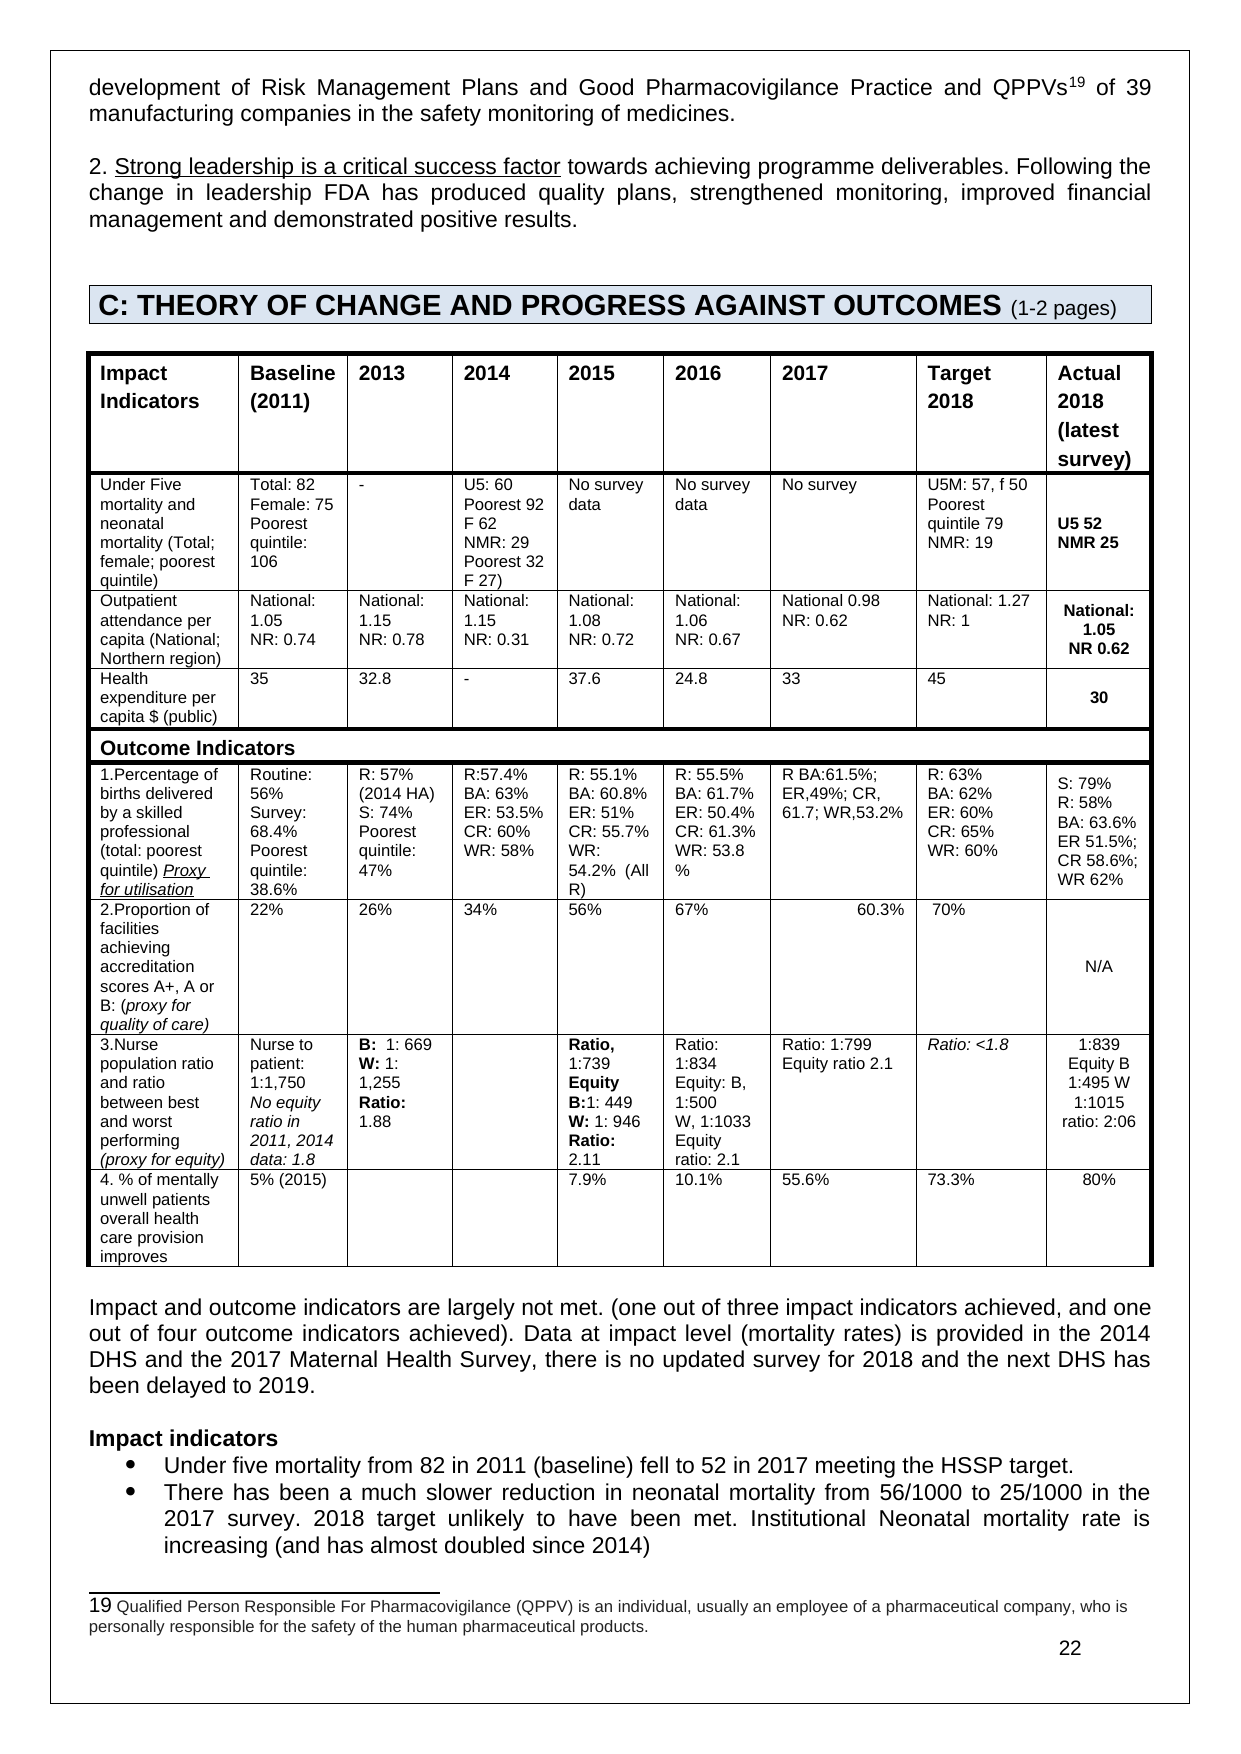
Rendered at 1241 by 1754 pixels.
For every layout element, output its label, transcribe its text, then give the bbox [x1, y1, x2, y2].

table_cell National: 1.06 NR: 0.67 [664, 591, 770, 668]
table_cell 32.8 [348, 669, 452, 726]
table_header 2016 [664, 356, 770, 471]
table_cell 2.Proportion of facilities achieving accreditation scores A+, A or B: (proxy for quality of care) [91, 900, 238, 1034]
table_cell B: 1: 669 W: 1: 1,255 Ratio: 1.88 [348, 1035, 452, 1169]
table_cell 70% [917, 900, 1046, 1034]
table_cell R:57.4% BA: 63% ER: 53.5% CR: 60% WR: 58% [453, 765, 557, 899]
table_cell Ratio, 1:739 Equity B:1: 449 W: 1: 946 Ratio: 2.11 [558, 1035, 663, 1169]
text Impact and outcome indicators are largely not met. (one out of three impact indicators achieved, and one out of four outcome indicators achieved). Data at impact level (mortality rates) is provided in the 2014 DHS and the 2017 Maternal Health Survey, there is no updated survey for 2018 and the next DHS has been delayed to 2019. [89, 1293, 1152, 1399]
table_cell - [348, 475, 452, 590]
table_cell 22% [239, 900, 347, 1034]
table_cell 1:839 Equity B 1:495 W 1:1015 ratio: 2:06 [1047, 1035, 1149, 1169]
table_header 2013 [348, 356, 452, 471]
table_cell 73.3% [917, 1170, 1046, 1266]
table_cell National: 1.05 NR 0.62 [1047, 591, 1149, 668]
table_cell 80% [1047, 1170, 1149, 1266]
table_header Actual 2018 (latest survey) [1047, 356, 1149, 471]
text Impact indicators [89, 1425, 1152, 1452]
table_cell 30 [1047, 669, 1149, 726]
table_cell 3.Nurse population ratio and ratio between best and worst performing (proxy for equity) [91, 1035, 238, 1169]
table_cell Ratio: <1.8 [917, 1035, 1046, 1169]
table_cell U5: 60 Poorest 92 F 62 NMR: 29 Poorest 32 F 27) [453, 475, 557, 590]
table_cell National: 1.15 NR: 0.78 [348, 591, 452, 668]
table_cell 7.9% [558, 1170, 663, 1266]
table_cell R: 57% (2014 HA) S: 74% Poorest quintile: 47% [348, 765, 452, 899]
table_cell 55.6% [771, 1170, 916, 1266]
table_cell 37.6 [558, 669, 663, 726]
table_cell U5M: 57, f 50 Poorest quintile 79 NMR: 19 [917, 475, 1046, 590]
text Qualified Person Responsible For Pharmacovigilance (QPPV) is an individual, usually an employee of a pharmaceutical company, who is personally responsible for the safety of the human pharmaceutical products. [89, 1593, 1152, 1636]
table_cell No survey [771, 475, 916, 590]
table_header 2014 [453, 356, 557, 471]
table_cell Nurse to patient: 1:1,750 No equity ratio in 2011, 2014 data: 1.8 [239, 1035, 347, 1169]
table_cell Outcome Indicators [91, 731, 1149, 760]
table_cell 4. % of mentally unwell patients overall health care provision improves [91, 1170, 238, 1266]
table_cell 33 [771, 669, 916, 726]
table_cell R BA:61.5%; ER,49%; CR, 61.7; WR,53.2% [771, 765, 916, 899]
table_cell Ratio: 1:799 Equity ratio 2.1 [771, 1035, 916, 1169]
table_cell U5 52 NMR 25 [1047, 475, 1149, 590]
table_cell Ratio: 1:834 Equity: B, 1:500 W, 1:1033 Equity ratio: 2.1 [664, 1035, 770, 1169]
table_cell Under Five mortality and neonatal mortality (Total; female; poorest quintile) [91, 475, 238, 590]
text 2. Strong leadership is a critical success factor towards achieving programme deliverables. Following the change in leadership FDA has produced quality plans, strengthened monitoring, improved financial management and demonstrated positive results. [89, 153, 1152, 232]
table_cell 10.1% [664, 1170, 770, 1266]
table_header Target 2018 [917, 356, 1046, 471]
table_header 2015 [558, 356, 663, 471]
table_cell Outpatient attendance per capita (National; Northern region) [91, 591, 238, 668]
table_cell R: 63% BA: 62% ER: 60% CR: 65% WR: 60% [917, 765, 1046, 899]
table_cell National: 1.15 NR: 0.31 [453, 591, 557, 668]
table_cell National: 1.08 NR: 0.72 [558, 591, 663, 668]
table_cell National: 1.27 NR: 1 [917, 591, 1046, 668]
table_cell No survey data [558, 475, 663, 590]
table_cell S: 79% R: 58% BA: 63.6% ER 51.5%; CR 58.6%; WR 62% [1047, 765, 1149, 899]
table_cell R: 55.1% BA: 60.8% ER: 51% CR: 55.7% WR: 54.2% (All R) [558, 765, 663, 899]
table_cell 45 [917, 669, 1046, 726]
table_cell [348, 1170, 452, 1266]
table_header Baseline (2011) [239, 356, 347, 471]
table_cell [453, 1170, 557, 1266]
table_cell 5% (2015) [239, 1170, 347, 1266]
table_cell 60.3% [771, 900, 916, 1034]
table_cell 35 [239, 669, 347, 726]
subtitle C: THEORY OF CHANGE AND PROGRESS AGAINST OUTCOMES (1-2 pages) [90, 286, 1151, 323]
table_cell National 0.98 NR: 0.62 [771, 591, 916, 668]
table_cell National: 1.05 NR: 0.74 [239, 591, 347, 668]
list There has been a much slower reduction in neonatal mortality from 56/1000 to 25/1000 in the 2017 survey. 2018 target unlikely to have been met. Institutional Neonatal mortality rate is increasing (and has almost doubled since 2014) [126, 1478, 1152, 1558]
table_cell [453, 1035, 557, 1169]
table_header 2017 [771, 356, 916, 471]
table_cell 56% [558, 900, 663, 1034]
table_cell 1.Percentage of births delivered by a skilled professional (total: poorest quintile) Proxy for utilisation [91, 765, 238, 899]
table_cell R: 55.5% BA: 61.7% ER: 50.4% CR: 61.3% WR: 53.8 % [664, 765, 770, 899]
table_cell N/A [1047, 900, 1149, 1034]
table_cell 67% [664, 900, 770, 1034]
list Under five mortality from 82 in 2011 (baseline) fell to 52 in 2017 meeting the HSSP target. [126, 1452, 1152, 1478]
table_cell Health expenditure per capita $ (public) [91, 669, 238, 726]
table_header Impact Indicators [91, 356, 238, 471]
table_cell 34% [453, 900, 557, 1034]
table_cell 24.8 [664, 669, 770, 726]
text development of Risk Management Plans and Good Pharmacovigilance Practice and QPPVs of 39 manufacturing companies in the safety monitoring of medicines. [89, 74, 1152, 127]
table_cell Routine: 56% Survey: 68.4% Poorest quintile: 38.6% [239, 765, 347, 899]
table_cell - [453, 669, 557, 726]
table_cell Total: 82 Female: 75 Poorest quintile: 106 [239, 475, 347, 590]
table_cell No survey data [664, 475, 770, 590]
table_cell 26% [348, 900, 452, 1034]
